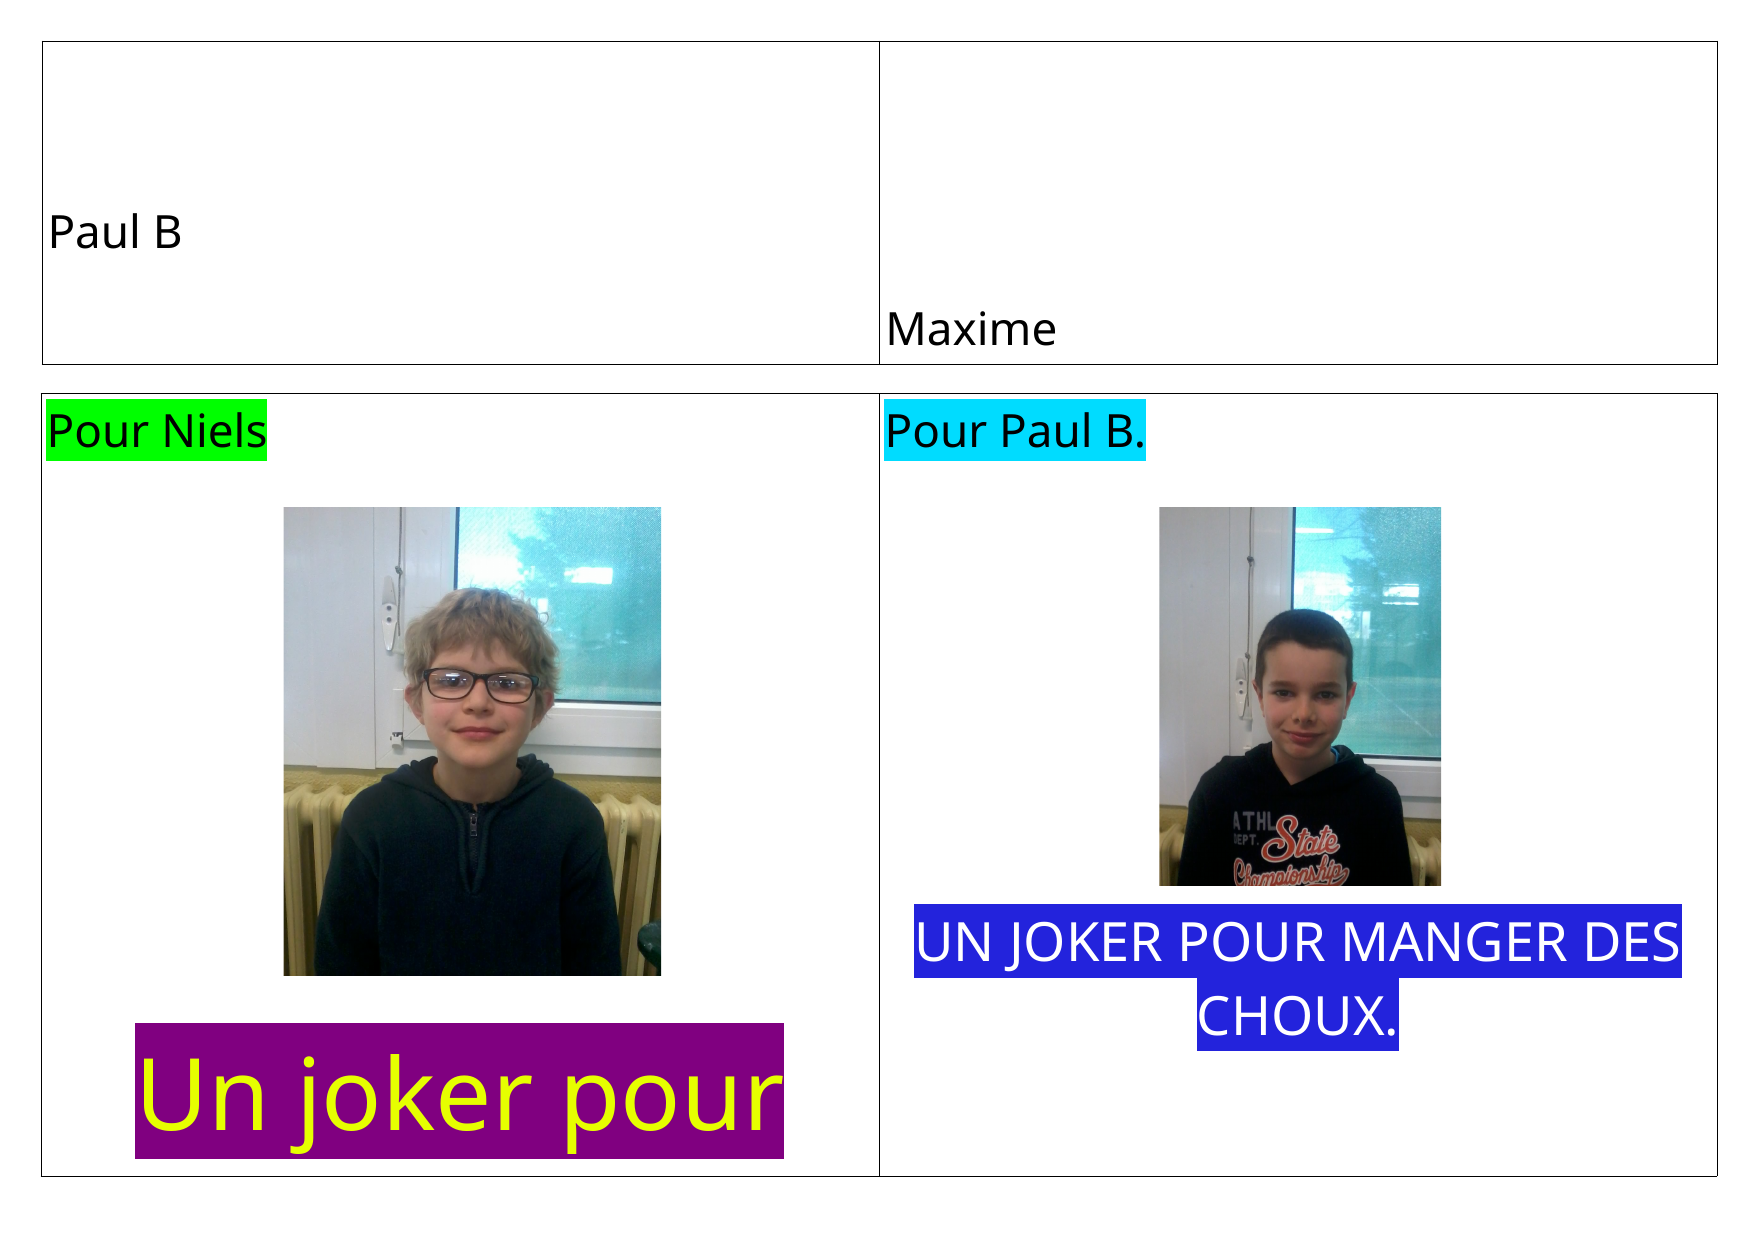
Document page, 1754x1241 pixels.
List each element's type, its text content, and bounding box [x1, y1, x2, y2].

table_header Paul B [43, 42, 879, 364]
table_header Maxime [880, 42, 1717, 364]
picture [283, 507, 662, 976]
table_header Pour Paul B. UN JOKER POUR MANGER DES CHOUX. [880, 394, 1717, 1176]
picture [1159, 507, 1442, 886]
table_header Pour Niels Un joker pour [42, 394, 879, 1176]
